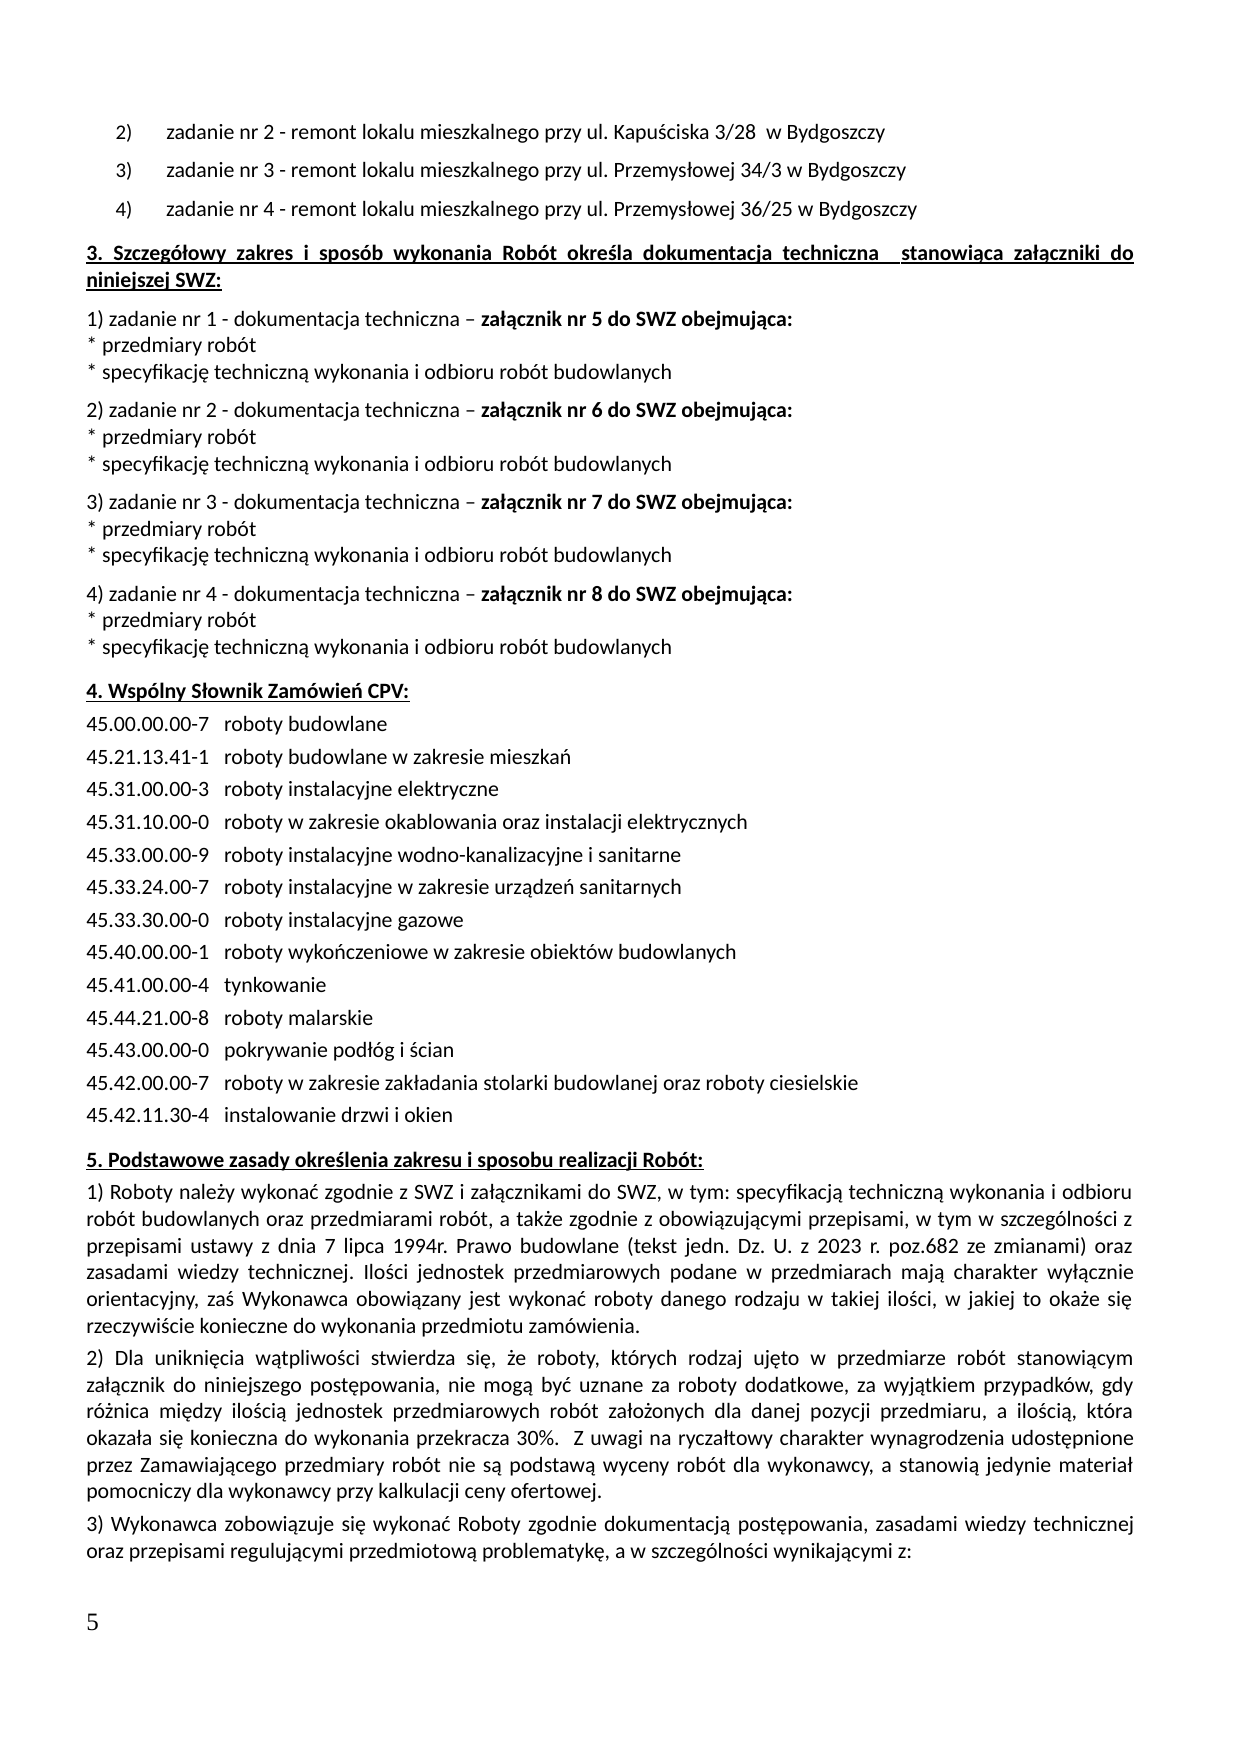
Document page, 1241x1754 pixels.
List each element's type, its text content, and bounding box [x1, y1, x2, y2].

list zadanie nr 2 - remont lokalu mieszkalnego przy ul. Kapuściska 3/28 w Bydgoszczy [115, 118, 1134, 145]
text 45.00.00.00-7 roboty budowlane [86, 710, 1134, 737]
text 2) zadanie nr 2 - dokumentacja techniczna – załącznik nr 6 do SWZ obejmująca: [86, 396, 1134, 423]
text 45.33.24.00-7 roboty instalacyjne w zakresie urządzeń sanitarnych [86, 873, 1134, 900]
text 1) Roboty należy wykonać zgodnie z SWZ i załącznikami do SWZ, w tym: specyfikacją techniczną wykonania i odbioru robót budowlanych oraz przedmiarami robót, a także zgodnie z obowiązującymi przepisami, w tym w szczególności z przepisami ustawy z dnia 7 lipca 1994r. Prawo budowlane (tekst jedn. Dz. U. z 2023 r. poz.682 ze zmianami) oraz zasadami wiedzy technicznej. Ilości jednostek przedmiarowych podane w przedmiarach mają charakter wyłącznie orientacyjny, zaś Wykonawca obowiązany jest wykonać roboty danego rodzaju w takiej ilości, w jakiej to okaże się rzeczywiście konieczne do wykonania przedmiotu zamówienia. [86, 1178, 1134, 1338]
text 45.33.30.00-0 roboty instalacyjne gazowe [86, 906, 1134, 933]
text * specyfikację techniczną wykonania i odbioru robót budowlanych [86, 358, 1134, 385]
text 3. Szczegółowy zakres i sposób wykonania Robót określa dokumentacja techniczna stanowiąca załączniki do niniejszej SWZ: [86, 239, 1134, 293]
text 45.42.00.00-7 roboty w zakresie zakładania stolarki budowlanej oraz roboty ciesielskie [86, 1069, 1134, 1096]
text 4. Wspólny Słownik Zamówień CPV: [86, 678, 1134, 704]
text 45.43.00.00-0 pokrywanie podłóg i ścian [86, 1036, 1134, 1063]
text 45.21.13.41-1 roboty budowlane w zakresie mieszkań [86, 743, 1134, 769]
text * specyfikację techniczną wykonania i odbioru robót budowlanych [86, 633, 1134, 660]
text 45.31.10.00-0 roboty w zakresie okablowania oraz instalacji elektrycznych [86, 808, 1134, 835]
text * przedmiary robót [86, 331, 1134, 358]
text 45.31.00.00-3 roboty instalacyjne elektryczne [86, 776, 1134, 802]
text * specyfikację techniczną wykonania i odbioru robót budowlanych [86, 542, 1134, 568]
text 45.41.00.00-4 tynkowanie [86, 971, 1134, 998]
text * przedmiary robót [86, 607, 1134, 633]
text * specyfikację techniczną wykonania i odbioru robót budowlanych [86, 450, 1134, 476]
text * przedmiary robót [86, 515, 1134, 542]
text 1) zadanie nr 1 - dokumentacja techniczna – załącznik nr 5 do SWZ obejmująca: [86, 305, 1134, 331]
text * przedmiary robót [86, 423, 1134, 450]
list zadanie nr 3 - remont lokalu mieszkalnego przy ul. Przemysłowej 34/3 w Bydgoszczy [115, 157, 1134, 183]
text 4) zadanie nr 4 - dokumentacja techniczna – załącznik nr 8 do SWZ obejmująca: [86, 580, 1134, 607]
text 3) Wykonawca zobowiązuje się wykonać Roboty zgodnie dokumentacją postępowania, zasadami wiedzy technicznej oraz przepisami regulującymi przedmiotową problematykę, a w szczególności wynikającymi z: [86, 1510, 1134, 1564]
text 5. Podstawowe zasady określenia zakresu i sposobu realizacji Robót: [86, 1146, 1134, 1173]
text 45.40.00.00-1 roboty wykończeniowe w zakresie obiektów budowlanych [86, 938, 1134, 965]
text 3) zadanie nr 3 - dokumentacja techniczna – załącznik nr 7 do SWZ obejmująca: [86, 488, 1134, 515]
text 45.44.21.00-8 roboty malarskie [86, 1004, 1134, 1030]
text 45.42.11.30-4 instalowanie drzwi i okien [86, 1102, 1134, 1128]
text 45.33.00.00-9 roboty instalacyjne wodno-kanalizacyjne i sanitarne [86, 841, 1134, 867]
list zadanie nr 4 - remont lokalu mieszkalnego przy ul. Przemysłowej 36/25 w Bydgoszczy [115, 195, 1134, 222]
text 2) Dla uniknięcia wątpliwości stwierdza się, że roboty, których rodzaj ujęto w przedmiarze robót stanowiącym załącznik do niniejszego postępowania, nie mogą być uznane za roboty dodatkowe, za wyjątkiem przypadków, gdy różnica między ilością jednostek przedmiarowych robót założonych dla danej pozycji przedmiaru, a ilością, która okazała się konieczna do wykonania przekracza 30%. Z uwagi na ryczałtowy charakter wynagrodzenia udostępnione przez Zamawiającego przedmiary robót nie są podstawą wyceny robót dla wykonawcy, a stanowią jedynie materiał pomocniczy dla wykonawcy przy kalkulacji ceny ofertowej. [86, 1344, 1134, 1504]
